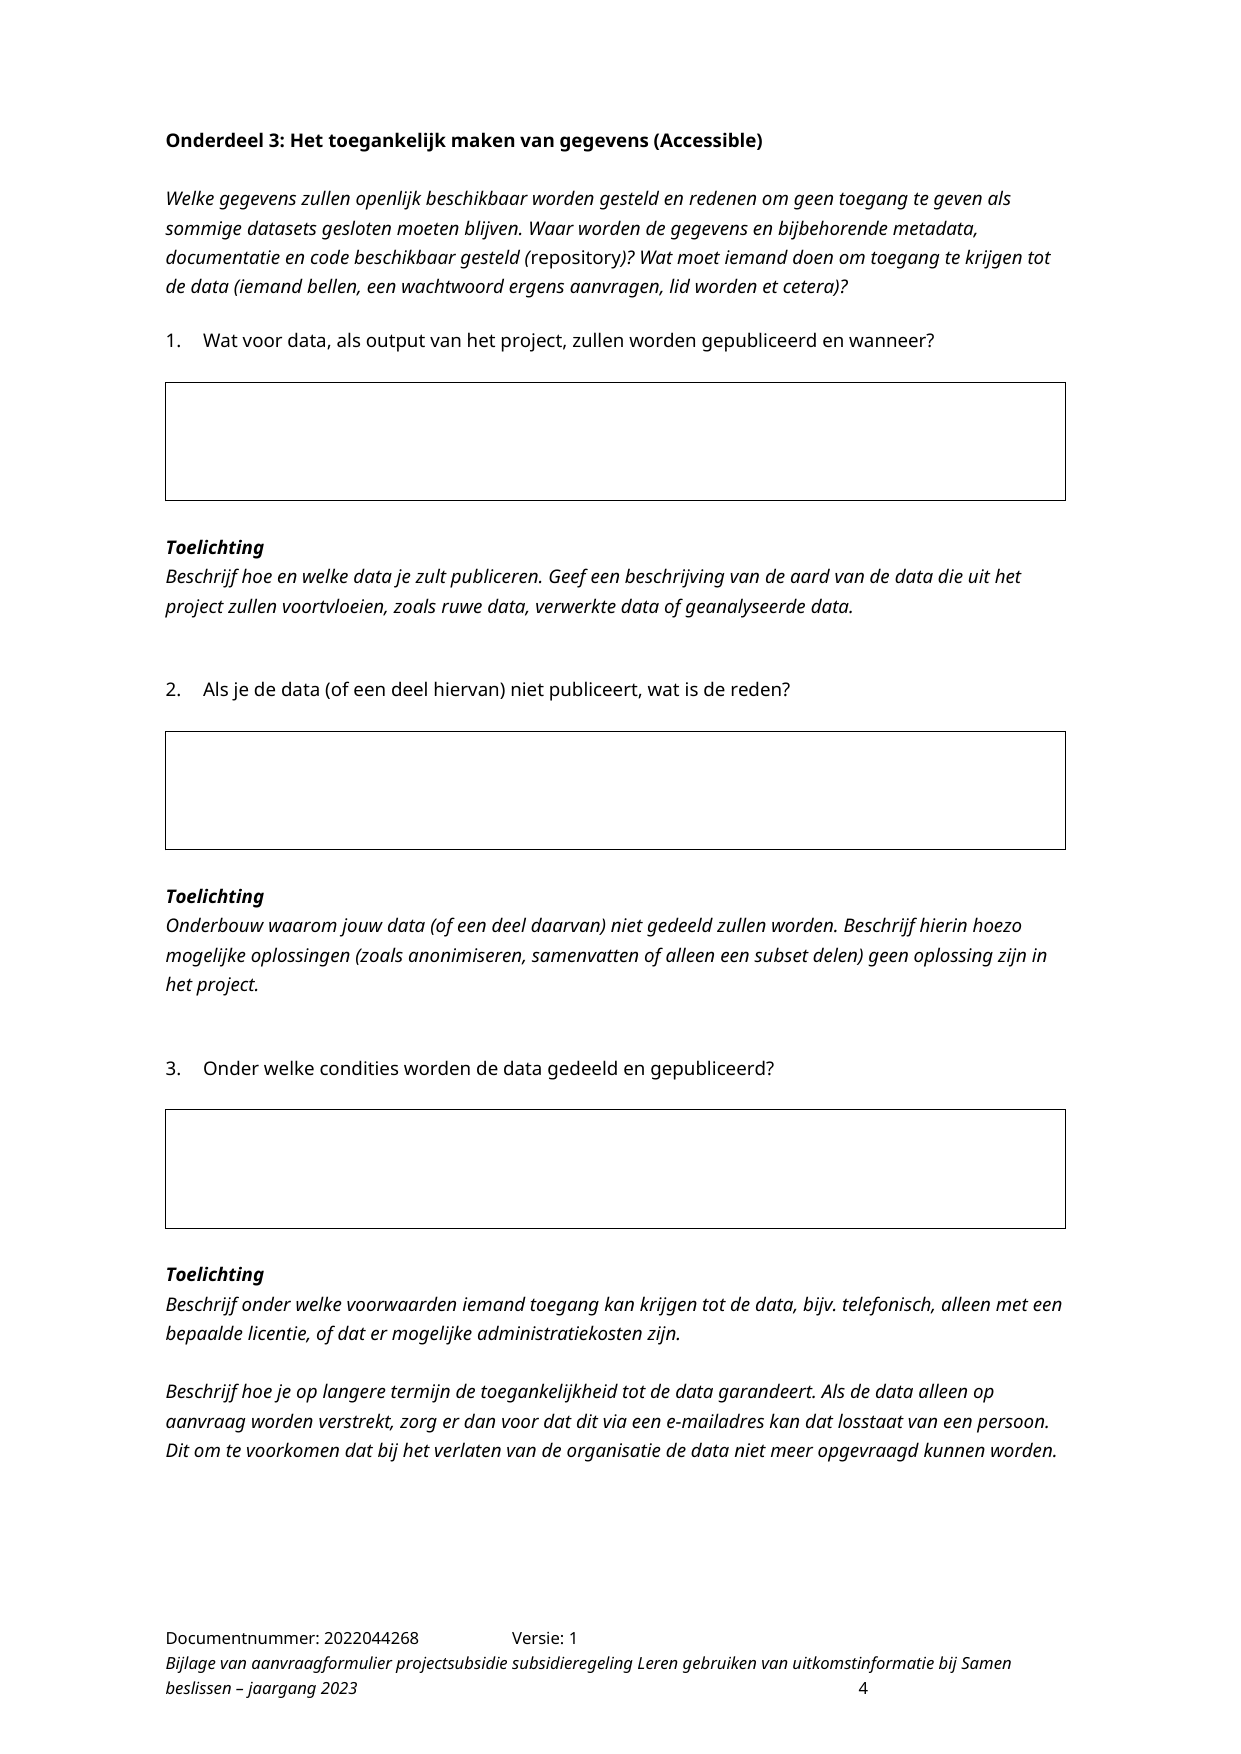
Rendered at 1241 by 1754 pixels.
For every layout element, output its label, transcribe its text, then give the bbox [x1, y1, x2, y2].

list Wat voor data, als output van het project, zullen worden gepubliceerd en wanneer? [165, 328, 1066, 353]
text Toelichting [165, 1262, 1066, 1287]
text Welke gegevens zullen openlijk beschikbaar worden gesteld en redenen om geen toegang te geven als sommige datasets gesloten moeten blijven. Waar worden de gegevens en bijbehorende metadata, documentatie en code beschikbaar gesteld (repository)? Wat moet iemand doen om toegang te krijgen tot de data (iemand bellen, een wachtwoord ergens aanvragen, lid worden et cetera)? [165, 186, 1066, 299]
text Beschrijf onder welke voorwaarden iemand toegang kan krijgen tot de data, bijv. telefonisch, alleen met een bepaalde licentie, of dat er mogelijke administratiekosten zijn. [165, 1291, 1066, 1346]
list Onder welke condities worden de data gedeeld en gepubliceerd? [165, 1055, 1066, 1080]
text Toelichting [165, 883, 1066, 909]
text Onderdeel 3: Het toegankelijk maken van gegevens (Accessible) [165, 127, 1066, 152]
text Onderbouw waarom jouw data (of een deel daarvan) niet gedeeld zullen worden. Beschrijf hierin hoezo mogelijke oplossingen (zoals anonimiseren, samenvatten of alleen een subset delen) geen oplossing zijn in het project. [165, 913, 1066, 997]
text Beschrijf hoe en welke data je zult publiceren. Geef een beschrijving van de aard van de data die uit het project zullen voortvloeien, zoals ruwe data, verwerkte data of geanalyseerde data. [165, 564, 1066, 618]
list Als je de data (of een deel hiervan) niet publiceert, wat is de reden? [165, 677, 1066, 702]
text Toelichting [165, 534, 1066, 560]
text Beschrijf hoe je op langere termijn de toegankelijkheid tot de data garandeert. Als de data alleen op aanvraag worden verstrekt, zorg er dan voor dat dit via een e-mailadres kan dat losstaat van een persoon. Dit om te voorkomen dat bij het verlaten van de organisatie de data niet meer opgevraagd kunnen worden. [165, 1379, 1066, 1463]
